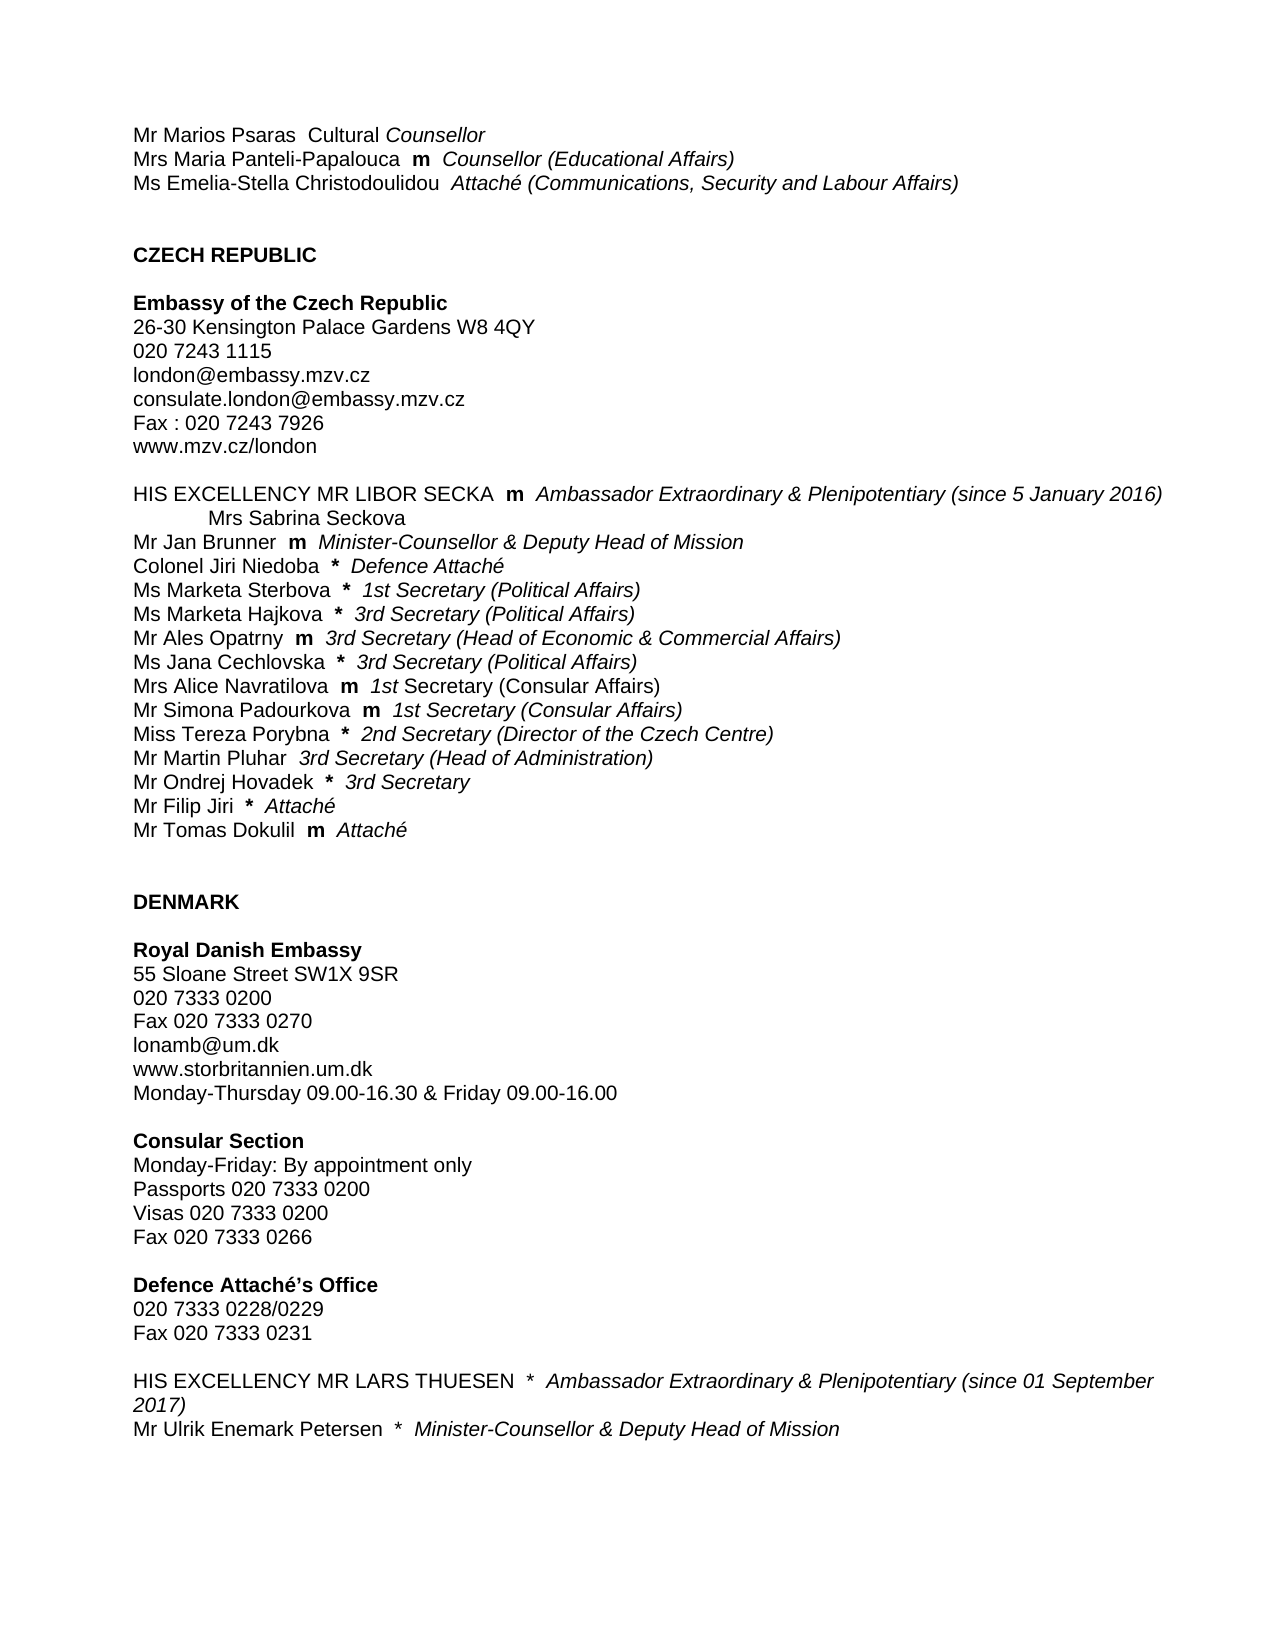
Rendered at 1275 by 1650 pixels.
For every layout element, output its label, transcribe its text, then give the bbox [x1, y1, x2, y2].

text Ms Emelia-Stella Christodoulidou Attaché (Communications, Security and Labour Affairs) [133, 171, 1181, 195]
text Colonel Jiri Niedoba * Defence Attaché [133, 554, 1181, 578]
text www.mzv.cz/london [133, 434, 1181, 458]
text lonamb@um.dk [133, 1033, 1181, 1057]
text Ms Marketa Sterbova * 1st Secretary (Political Affairs) [133, 578, 1181, 602]
text Mr Ulrik Enemark Petersen * Minister-Counsellor & Deputy Head of Mission [133, 1417, 1181, 1441]
text Ms Jana Cechlovska * 3rd Secretary (Political Affairs) [133, 650, 1181, 674]
subtitle Embassy of the Czech Republic [133, 291, 1181, 314]
text Mr Simona Padourkova m 1st Secretary (Consular Affairs) [133, 698, 1181, 722]
text Royal Danish Embassy [133, 937, 1181, 961]
text Fax 020 7333 0266 [133, 1225, 1181, 1249]
text Defence Attaché’s Office [133, 1273, 1181, 1297]
text Mrs Maria Panteli-Papalouca m Counsellor (Educational Affairs) [133, 147, 1181, 171]
text Mr Martin Pluhar 3rd Secretary (Head of Administration) [133, 746, 1181, 770]
text 020 7333 0200 [133, 985, 1181, 1009]
text 020 7333 0228/0229 [133, 1297, 1181, 1321]
text 55 Sloane Street SW1X 9SR [133, 961, 1181, 985]
text Passports 020 7333 0200 [133, 1177, 1181, 1201]
text CZECH REPUBLIC [133, 243, 1181, 267]
text Miss Tereza Porybna * 2nd Secretary (Director of the Czech Centre) [133, 722, 1181, 746]
text Mr Ales Opatrny m 3rd Secretary (Head of Economic & Commercial Affairs) [133, 626, 1181, 650]
text Mrs Alice Navratilova m 1st Secretary (Consular Affairs) [133, 674, 1181, 698]
text HIS EXCELLENCY MR LARS THUESEN * Ambassador Extraordinary & Plenipotentiary (since 01 September 2017) [133, 1369, 1181, 1417]
text Mr Tomas Dokulil m Attaché [133, 818, 1181, 842]
text 26-30 Kensington Palace Gardens W8 4QY [133, 314, 1181, 338]
text Monday-Thursday 09.00-16.30 & Friday 09.00-16.00 [133, 1081, 1181, 1105]
subtitle DENMARK [133, 889, 1181, 913]
text london@embassy.mzv.cz [133, 362, 1181, 386]
text Fax 020 7333 0270 [133, 1009, 1181, 1033]
text HIS EXCELLENCY MR LIBOR SECKA m Ambassador Extraordinary & Plenipotentiary (since 5 January 2016) [133, 482, 1181, 506]
text Mr Filip Jiri * Attaché [133, 794, 1181, 818]
text Mr Marios Psaras Cultural Counsellor [133, 123, 1181, 147]
text Consular Section [133, 1129, 1181, 1153]
text Fax : 020 7243 7926 [133, 410, 1181, 434]
text consulate.london@embassy.mzv.cz [133, 386, 1181, 410]
text Monday-Friday: By appointment only [133, 1153, 1181, 1177]
text Ms Marketa Hajkova * 3rd Secretary (Political Affairs) [133, 602, 1181, 626]
text Mrs Sabrina Seckova [133, 506, 1181, 530]
text Mr Ondrej Hovadek * 3rd Secretary [133, 770, 1181, 794]
text Visas 020 7333 0200 [133, 1201, 1181, 1225]
text Fax 020 7333 0231 [133, 1321, 1181, 1345]
text www.storbritannien.um.dk [133, 1057, 1181, 1081]
text Mr Jan Brunner m Minister-Counsellor & Deputy Head of Mission [133, 530, 1181, 554]
text 020 7243 1115 [133, 338, 1181, 362]
